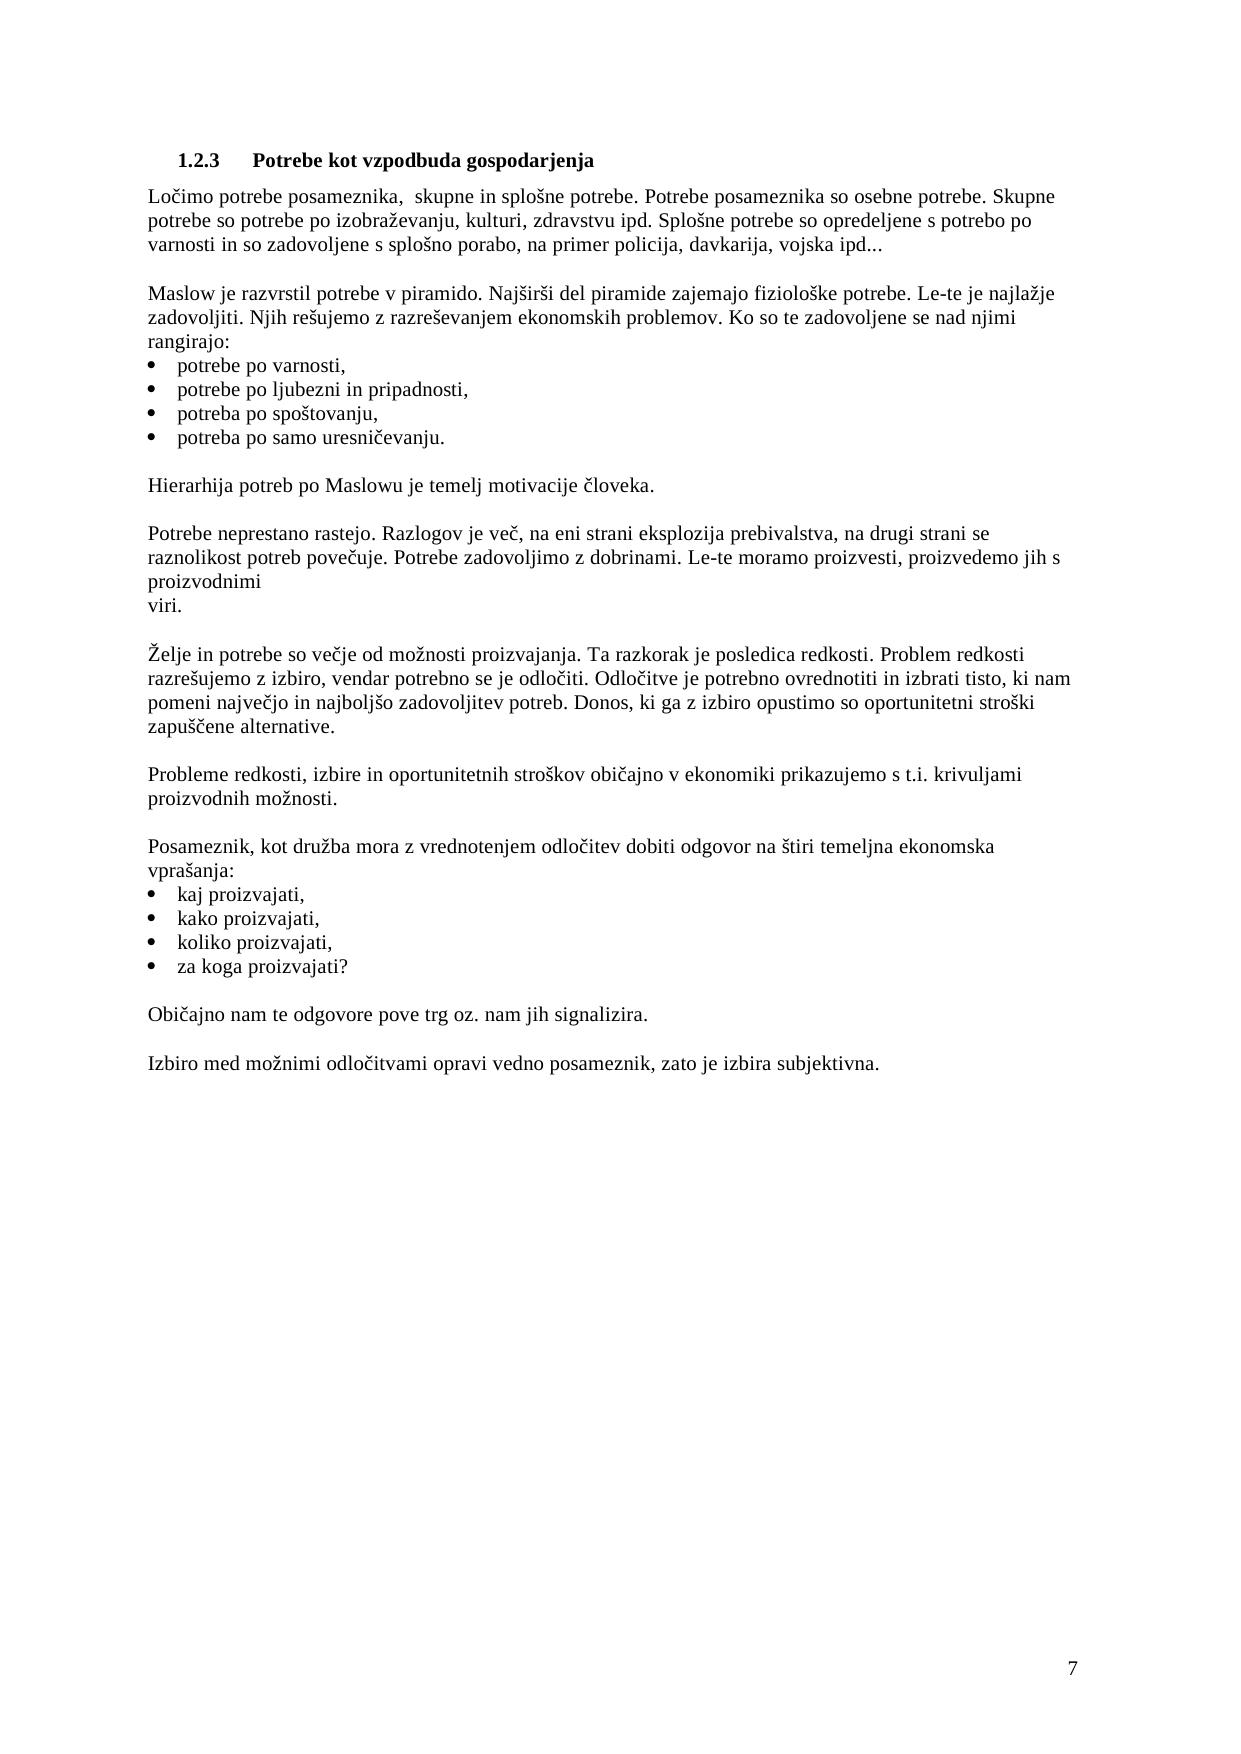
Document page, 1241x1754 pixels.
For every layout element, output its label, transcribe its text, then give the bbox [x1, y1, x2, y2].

text Ločimo potrebe posameznika, skupne in splošne potrebe. Potrebe posameznika so osebne potrebe. Skupne potrebe so potrebe po izobraževanju, kulturi, zdravstvu ipd. Splošne potrebe so opredeljene s potrebo po varnosti in so zadovoljene s splošno porabo, na primer policija, davkarija, vojska ipd... [148, 184, 1078, 256]
text Izbiro med možnimi odločitvami opravi vedno posameznik, zato je izbira subjektivna. [148, 1050, 1078, 1074]
list potrebe po varnosti, [148, 353, 1078, 377]
list potreba po spoštovanju, [148, 401, 1078, 425]
list potrebe po ljubezni in pripadnosti, [148, 377, 1078, 401]
list za koga proizvajati? [148, 954, 1078, 978]
text Potrebe neprestano rastejo. Razlogov je več, na eni strani eksplozija prebivalstva, na drugi strani se raznolikost potreb povečuje. Potrebe zadovoljimo z dobrinami. Le-te moramo proizvesti, proizvedemo jih s proizvodnimi [148, 521, 1078, 593]
text Posameznik, kot družba mora z vrednotenjem odločitev dobiti odgovor na štiri temeljna ekonomska vprašanja: [148, 834, 1078, 882]
subtitle Potrebe kot vzpodbuda gospodarjenja [177, 148, 1078, 172]
text Želje in potrebe so večje od možnosti proizvajanja. Ta razkorak je posledica redkosti. Problem redkosti razrešujemo z izbiro, vendar potrebno se je odločiti. Odločitve je potrebno ovrednotiti in izbrati tisto, ki nam pomeni največjo in najboljšo zadovoljitev potreb. Donos, ki ga z izbiro opustimo so oportunitetni stroški zapuščene alternative. [148, 641, 1078, 738]
list kako proizvajati, [148, 906, 1078, 930]
text viri. [148, 593, 1078, 617]
text Probleme redkosti, izbire in oportunitetnih stroškov običajno v ekonomiki prikazujemo s t.i. krivuljami proizvodnih možnosti. [148, 762, 1078, 810]
text Maslow je razvrstil potrebe v piramido. Najširši del piramide zajemajo fiziološke potrebe. Le-te je najlažje zadovoljiti. Njih rešujemo z razreševanjem ekonomskih problemov. Ko so te zadovoljene se nad njimi rangirajo: [148, 280, 1078, 353]
list potreba po samo uresničevanju. [148, 425, 1078, 449]
text Običajno nam te odgovore pove trg oz. nam jih signalizira. [148, 1002, 1078, 1026]
text Hierarhija potreb po Maslowu je temelj motivacije človeka. [148, 473, 1078, 497]
list koliko proizvajati, [148, 930, 1078, 954]
list kaj proizvajati, [148, 882, 1078, 906]
